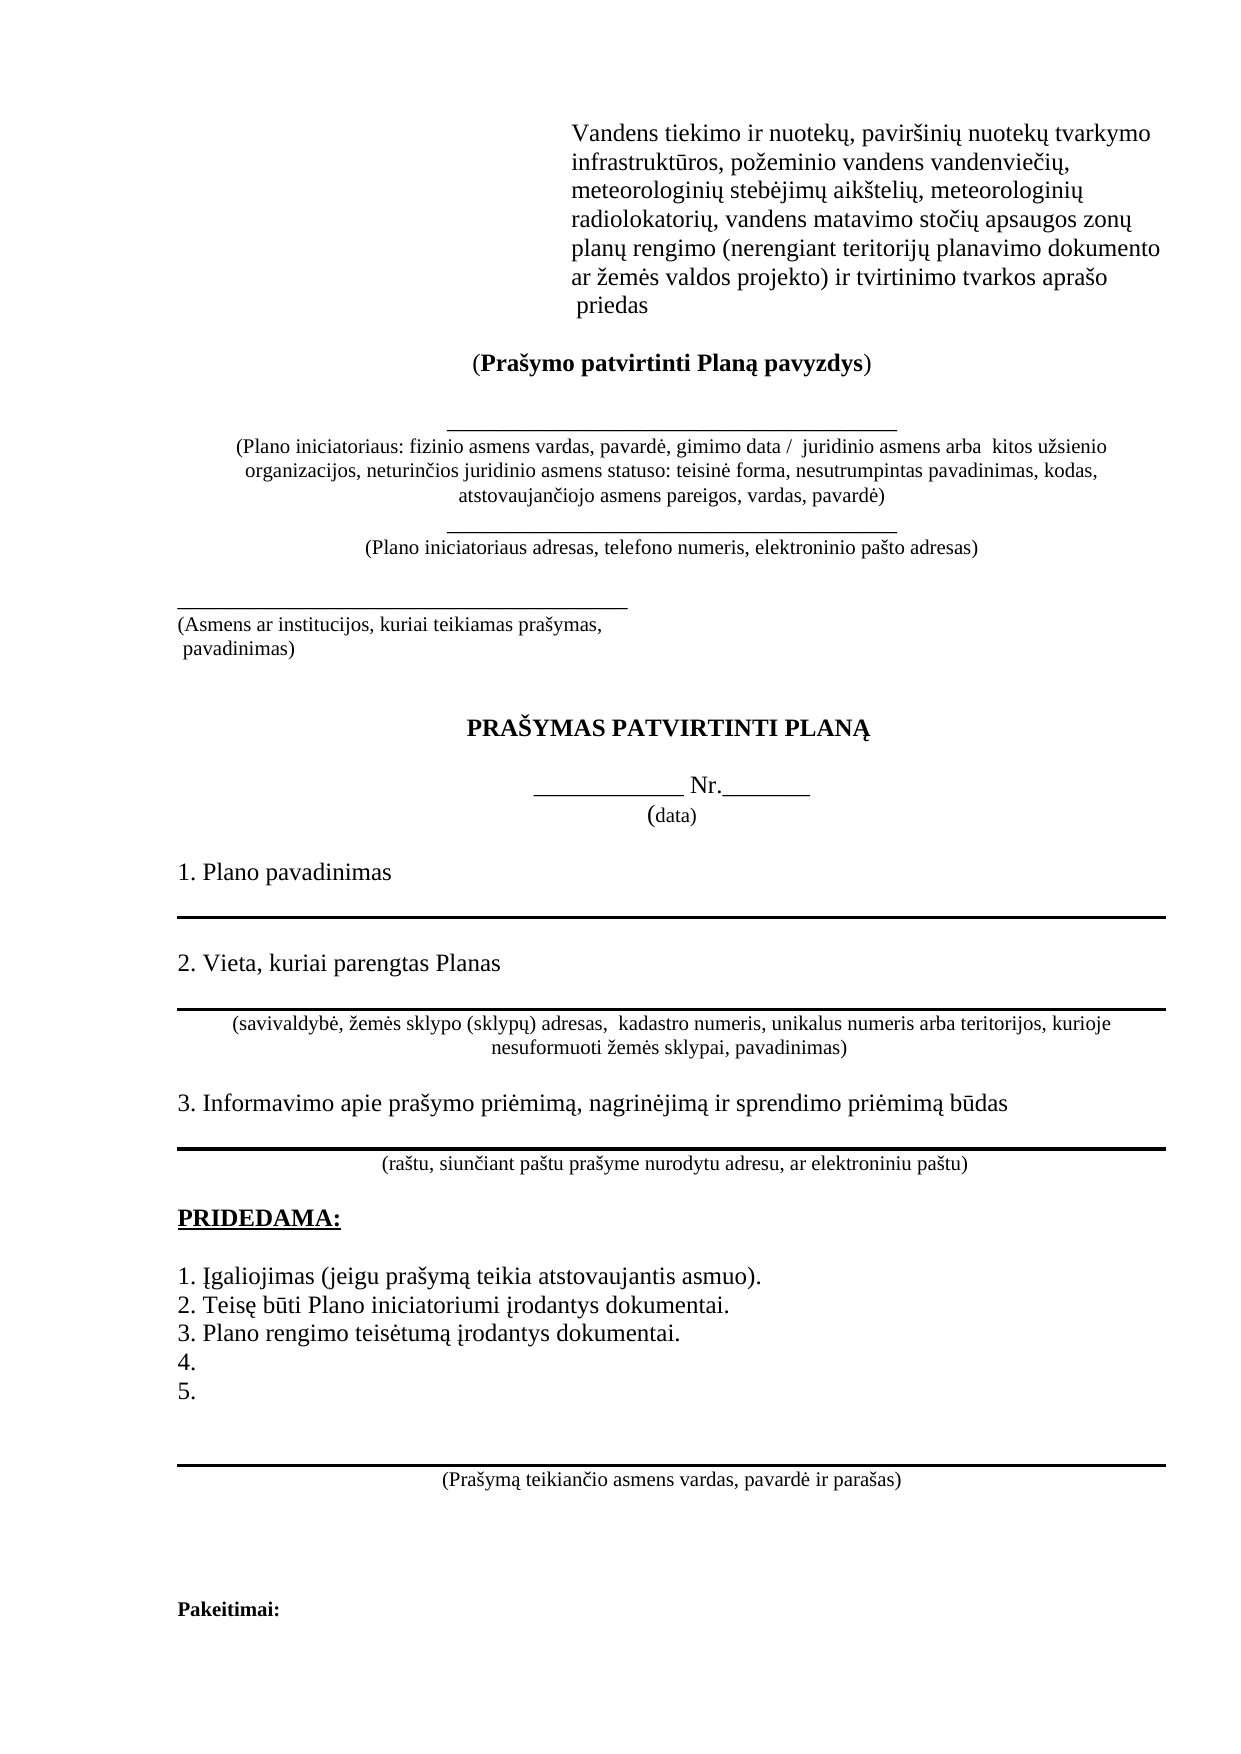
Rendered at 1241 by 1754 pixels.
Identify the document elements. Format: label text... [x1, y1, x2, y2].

text PRAŠYMAS PATVIRTINTI PLANĄ [177, 713, 1166, 742]
text (Plano iniciatoriaus: fizinio asmens vardas, pavardė, gimimo data / juridinio asmens arba kitos užsienio organizacijos, neturinčios juridinio asmens statuso: teisinė forma, nesutrumpintas pavadinimas, kodas, atstovaujančiojo asmens pareigos, vardas, pavardė) [177, 434, 1166, 507]
text 3. Plano rengimo teisėtumą įrodantys dokumentai. [177, 1318, 1166, 1347]
text 4. [177, 1347, 1166, 1376]
text 1. Įgaliojimas (jeigu prašymą teikia atstovaujantis asmuo). [177, 1261, 1166, 1290]
text pavadinimas) [177, 636, 1166, 660]
text (Prašymą teikiančio asmens vardas, pavardė ir parašas) [177, 1467, 1166, 1491]
text Vandens tiekimo ir nuotekų, paviršinių nuotekų tvarkymo [571, 118, 1166, 147]
text radiolokatorių, vandens matavimo stočių apsaugos zonų [571, 204, 1166, 233]
text 5. [177, 1376, 1166, 1405]
text priedas [576, 291, 1166, 319]
text planų rengimo (nerengiant teritorijų planavimo dokumento [571, 233, 1166, 262]
text ____________ Nr._______ [177, 771, 1166, 799]
text meteorologinių stebėjimų aikštelių, meteorologinių [571, 176, 1166, 204]
text 1. Plano pavadinimas [177, 857, 1166, 886]
text (Asmens ar institucijos, kuriai teikiamas prašymas, [177, 612, 1166, 636]
text ____________________________________ [177, 406, 1166, 434]
text ar žemės valdos projekto) ir tvirtinimo tvarkos aprašo [571, 262, 1166, 291]
text 2. Teisę būti Plano iniciatoriumi įrodantys dokumentai. [177, 1290, 1166, 1318]
text (data) [177, 799, 1166, 828]
text Pakeitimai: [177, 1597, 1166, 1621]
text 3. Informavimo apie prašymo priėmimą, nagrinėjimą ir sprendimo priėmimą būdas [177, 1088, 1166, 1117]
text ____________________________________ [177, 507, 1166, 535]
text infrastruktūros, požeminio vandens vandenviečių, [571, 147, 1166, 176]
text (savivaldybė, žemės sklypo (sklypų) adresas, kadastro numeris, unikalus numeris arba teritorijos, kurioje nesuformuoti žemės sklypai, pavadinimas) [177, 1011, 1166, 1059]
text (Prašymo patvirtinti Planą pavyzdys) [177, 348, 1166, 377]
text (Plano iniciatoriaus adresas, telefono numeris, elektroninio pašto adresas) [177, 535, 1166, 559]
text ____________________________________ [177, 583, 1166, 612]
text (raštu, siunčiant paštu prašyme nurodytu adresu, ar elektroniniu paštu) [177, 1151, 1166, 1175]
text 2. Vieta, kuriai parengtas Planas [177, 948, 1166, 977]
text PRIDEDAMA: [177, 1203, 1166, 1232]
